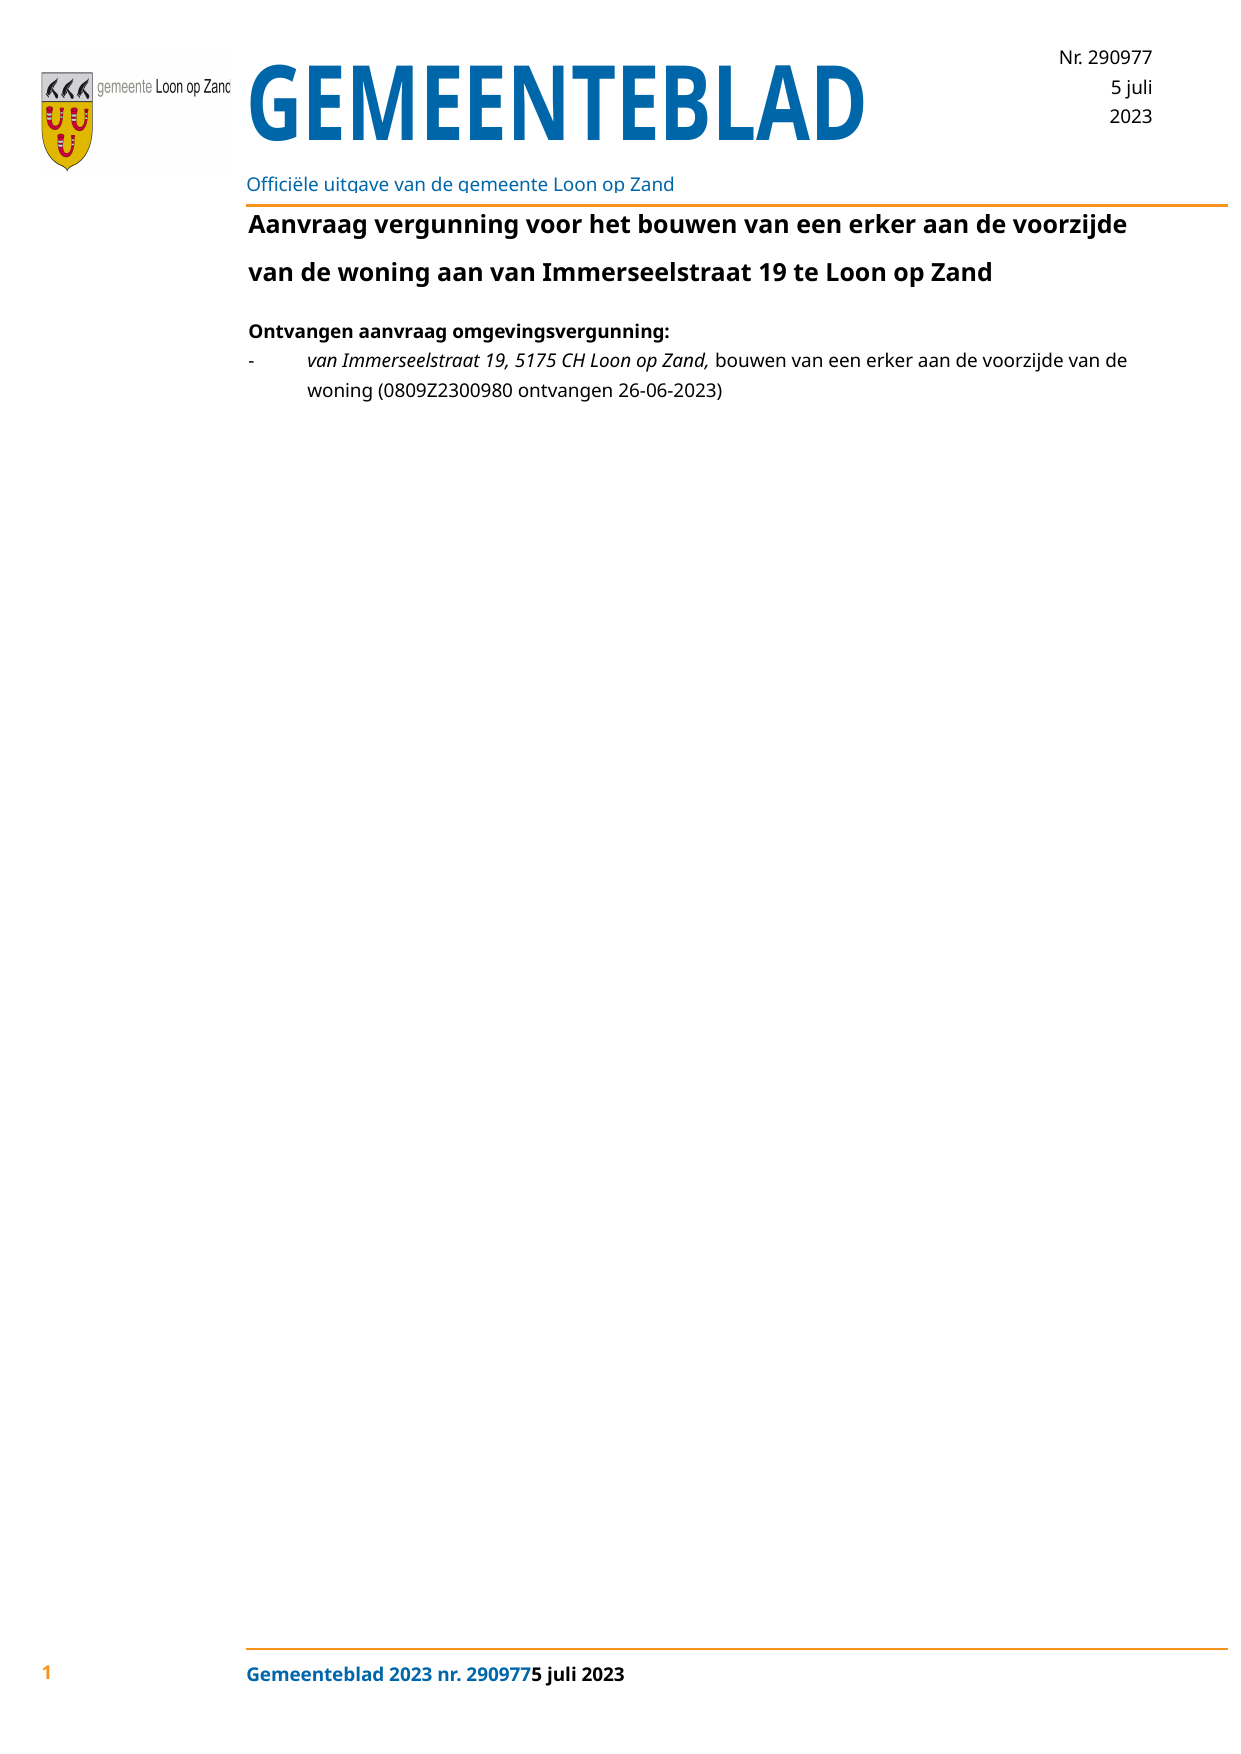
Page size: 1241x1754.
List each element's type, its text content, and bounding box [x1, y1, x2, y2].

text Aanvraag vergunning voor het bouwen van een erker aan de voorzijde van de woning aan van Immerseelstraat 19 te Loon op Zand [248, 207, 1152, 288]
picture [41, 47, 231, 172]
text Ontvangen aanvraag omgevingsvergunning: [248, 318, 1152, 344]
list van Immerseelstraat 19, 5175 CH Loon op Zand, bouwen van een erker aan de voorzijde van de woning (0809Z2300980 ontvangen 26-06-2023) [248, 347, 1152, 403]
